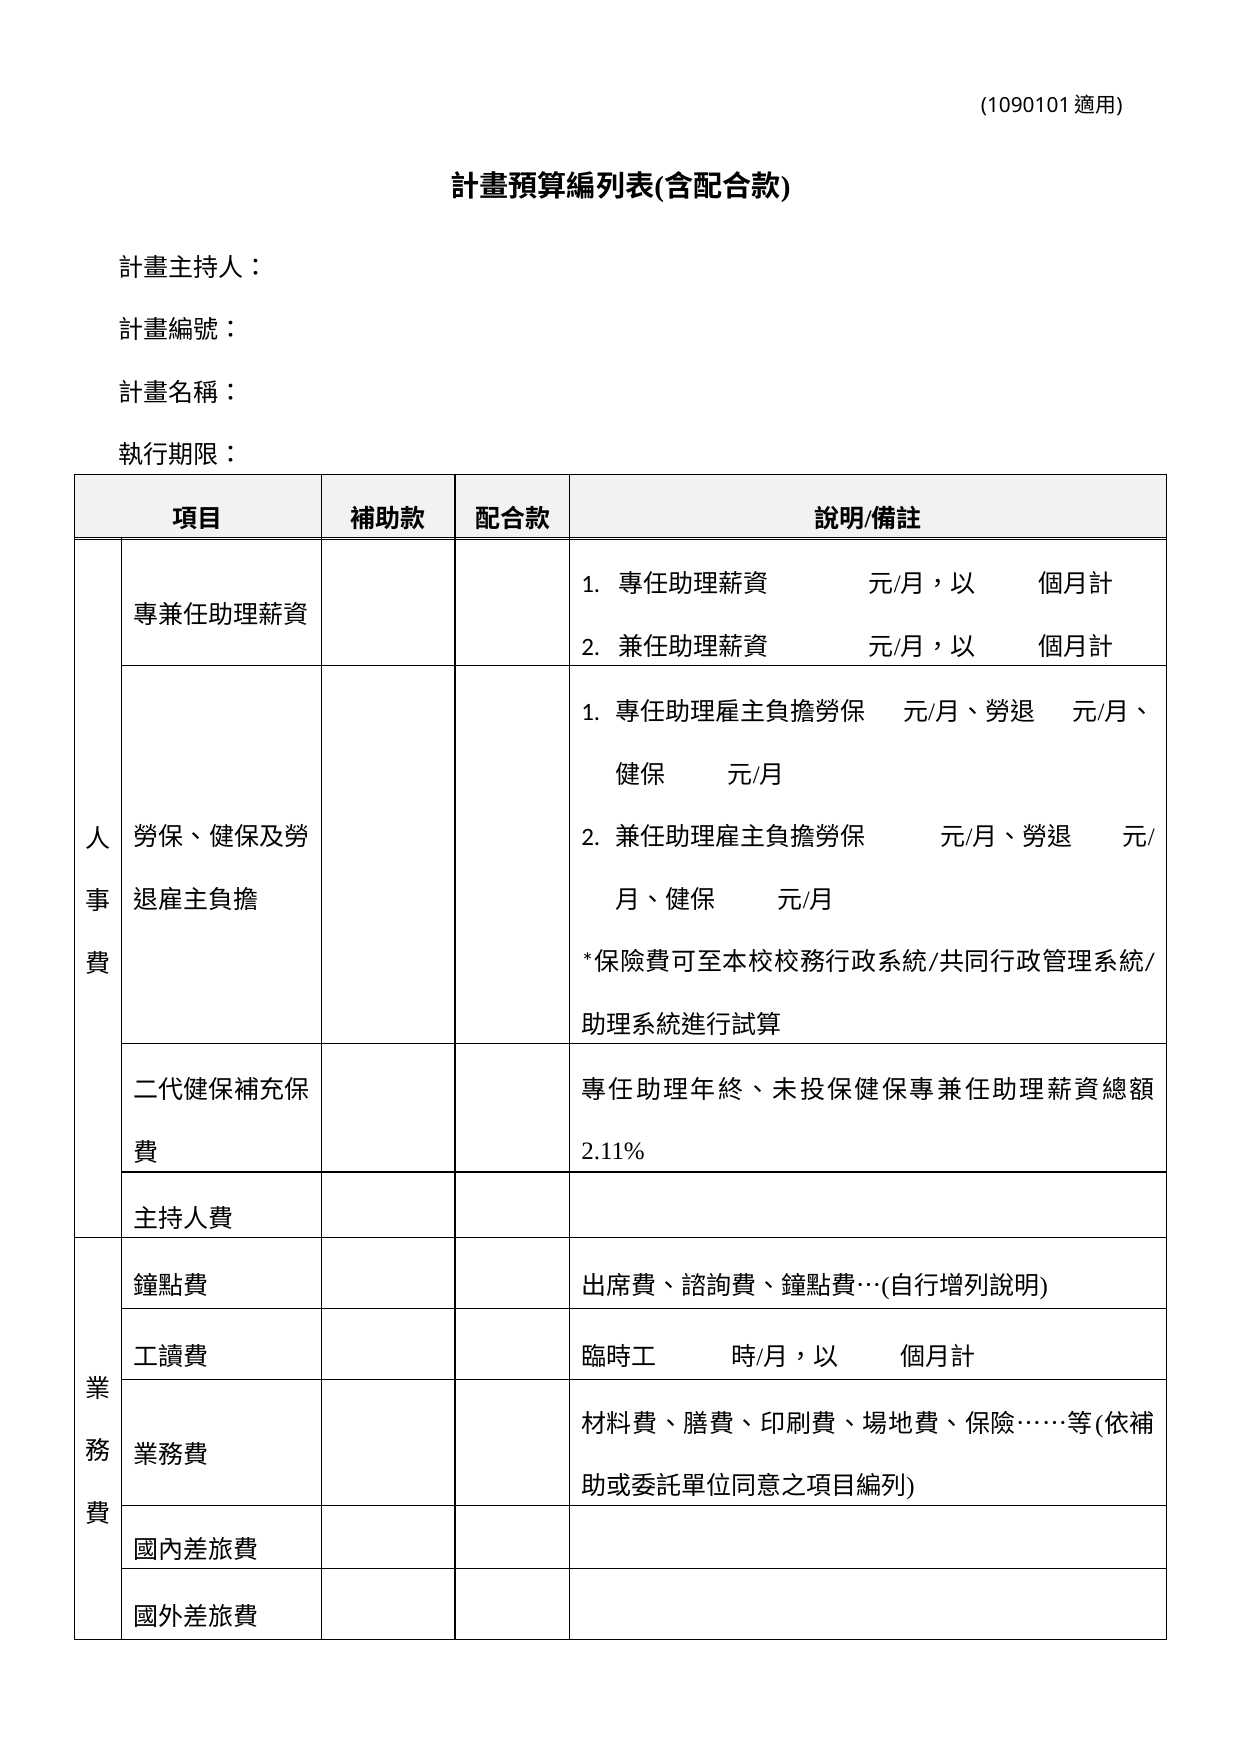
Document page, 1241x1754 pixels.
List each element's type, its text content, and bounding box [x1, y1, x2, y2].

table_cell [570, 1506, 1166, 1568]
table_cell [456, 1506, 569, 1568]
table_cell 主持人費 [122, 1173, 321, 1237]
table_cell [322, 666, 454, 1043]
table_cell [456, 1569, 569, 1639]
text 計畫預算編列表(含配合款) [118, 142, 1122, 205]
table_cell 國內差旅費 [122, 1506, 321, 1568]
table_cell 人事費 [75, 540, 121, 1237]
table_cell 專任助理年終、未投保健保專兼任助理薪資總額2.11% [570, 1044, 1166, 1171]
table_cell [322, 1044, 454, 1171]
table_cell 出席費、諮詢費、鐘點費…(自行增列說明) [570, 1238, 1166, 1308]
table_cell 鐘點費 [122, 1238, 321, 1308]
text 計畫名稱： [118, 348, 1122, 411]
table_cell [456, 1309, 569, 1379]
table_cell [322, 1238, 454, 1308]
table_cell [570, 1569, 1166, 1639]
table_cell [322, 540, 454, 665]
text 執行期限： [118, 411, 1122, 473]
table_cell 工讀費 [122, 1309, 321, 1379]
table_cell [322, 1173, 454, 1237]
table_cell [322, 1506, 454, 1568]
table_cell 專任助理薪資 元/月，以 個月計 兼任助理薪資 元/月，以 個月計 [570, 540, 1166, 665]
table_cell 材料費、膳費、印刷費、場地費、保險……等(依補助或委託單位同意之項目編列) [570, 1380, 1166, 1505]
table_cell [456, 1173, 569, 1237]
table_cell [456, 1380, 569, 1505]
table_cell [456, 666, 569, 1043]
table_header 配合款 [456, 475, 569, 537]
table_header 說明/備註 [570, 475, 1166, 537]
table_cell 業務費 [122, 1380, 321, 1505]
table_header 項目 [75, 475, 321, 537]
table_cell [570, 1173, 1166, 1237]
table_cell 臨時工 時/月，以 個月計 [570, 1309, 1166, 1379]
table_cell [322, 1569, 454, 1639]
table_cell 二代健保補充保費 [122, 1044, 321, 1171]
table_cell [456, 1238, 569, 1308]
table_cell 業務 費 [75, 1238, 121, 1639]
table_cell 專兼任助理薪資 [122, 540, 321, 665]
table_cell 勞保、健保及勞退雇主負擔 [122, 666, 321, 1043]
table_header 補助款 [322, 475, 454, 537]
table_cell [322, 1309, 454, 1379]
table_cell [322, 1380, 454, 1505]
table_cell 國外差旅費 [122, 1569, 321, 1639]
table_cell [456, 540, 569, 665]
text 計畫編號： [118, 286, 1122, 348]
table_cell 專任助理雇主負擔勞保 元/月、勞退 元/月、健保 元/月 兼任助理雇主負擔勞保 元/月、勞退 元/月、健保 元/月 *保險費可至本校校務行政系統/共同行政管理系統/助理系統進行試算 [570, 666, 1166, 1043]
table_cell [456, 1044, 569, 1171]
text 計畫主持人： [118, 223, 1122, 286]
